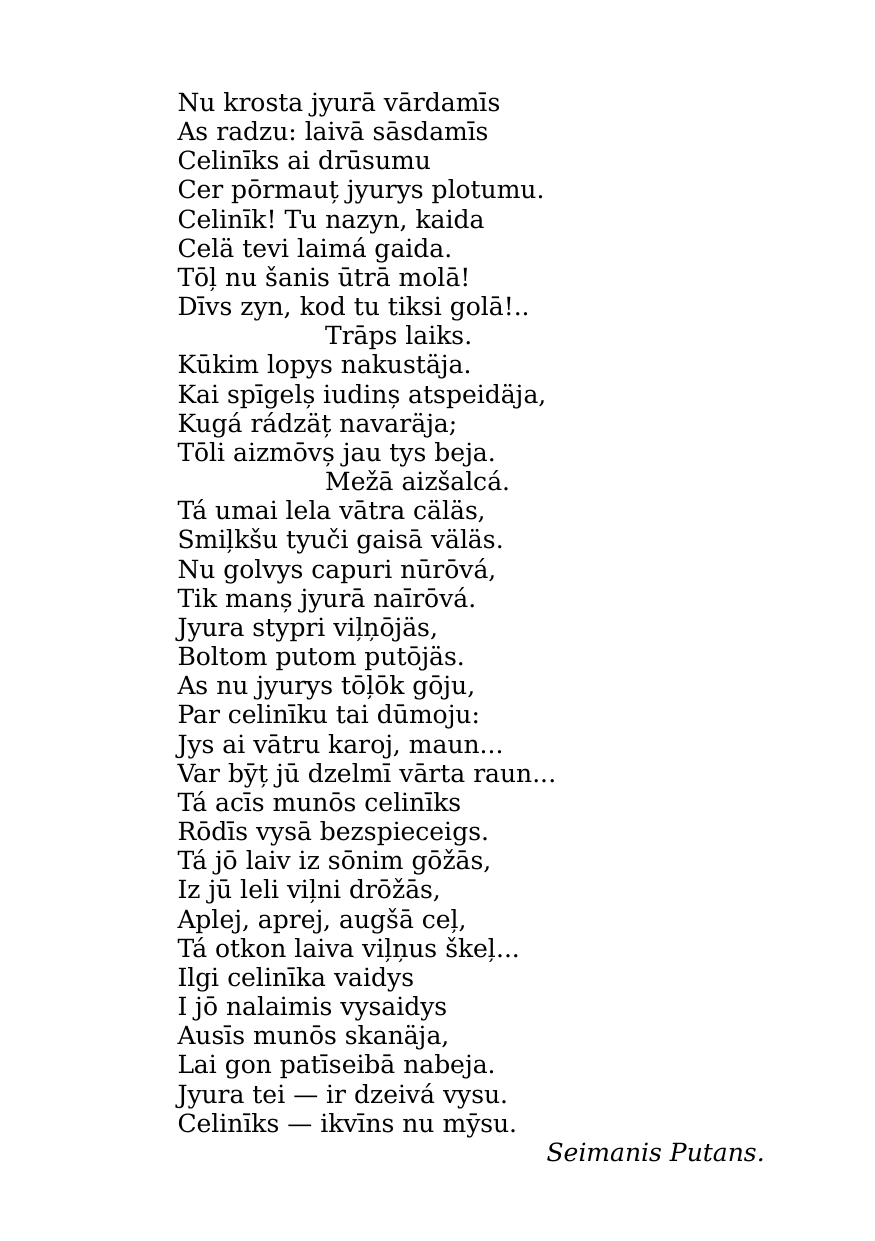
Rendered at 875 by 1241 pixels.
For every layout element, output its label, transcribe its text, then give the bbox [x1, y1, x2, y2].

text Rōdīs vysā bezspieceigs. [177, 817, 815, 847]
text Aplej, aprej, augšā ceļ, [177, 905, 815, 934]
text Celinīks — ikvīns nu mȳsu. [177, 1109, 815, 1138]
text As nu jyurys tōļōk gōju, [177, 672, 815, 701]
text Nu krosta jyurā vārdamīs [177, 88, 815, 117]
text Iz jū leli viļni drōžās, [177, 876, 815, 905]
text Celä tevi laimá gaida. [177, 234, 815, 263]
text Dīvs zyn, kod tu tiksi golā!.. [177, 292, 815, 322]
text Ilgi celinīka vaidys [177, 963, 815, 992]
text Par celinīku tai dūmoju: [177, 701, 815, 730]
text Boltom putom putōjäs. [177, 642, 815, 672]
text Tik manș jyurā naīrōvá. [177, 584, 815, 613]
text I jō nalaimis vysaidys [177, 992, 815, 1022]
text Ausīs munōs skanäja, [177, 1022, 815, 1051]
text Celinīks ai drūsumu [177, 147, 815, 176]
text Tōļ nu šanis ūtrā molā! [177, 263, 815, 292]
text Kai spīgelș iudinș atspeidäja, [177, 380, 815, 409]
text Jyura tei — ir dzeivá vysu. [177, 1080, 815, 1109]
text Tá jō laiv iz sōnim gōžās, [177, 847, 815, 876]
text Smiļkšu tyuči gaisā väläs. [177, 526, 815, 555]
text Jyura stypri viļņōjäs, [177, 613, 815, 642]
text As radzu: laivā sāsdamīs [177, 117, 815, 147]
text Kūkim lopys nakustäja. [177, 351, 815, 380]
text Trāps laiks. [177, 322, 815, 351]
text Seimanis Putans. [177, 1138, 815, 1167]
text Nu golvys capuri nūrōvá, [177, 555, 815, 584]
text Tōli aizmōvș jau tys beja. [177, 438, 815, 467]
text Mežā aizšalcá. [177, 467, 815, 497]
text Var bȳț jū dzelmī vārta raun... [177, 759, 815, 788]
text Tá acīs munōs celinīks [177, 788, 815, 817]
text Lai gon patīseibā nabeja. [177, 1051, 815, 1080]
text Tá umai lela vātra cäläs, [177, 497, 815, 526]
text Tá otkon laiva viļņus škeļ... [177, 934, 815, 963]
text Celinīk! Tu nazyn, kaida [177, 205, 815, 234]
text Jys ai vātru karoj, maun... [177, 730, 815, 759]
text Kugá rádzäț navaräja; [177, 409, 815, 438]
text Cer pōrmauț jyurys plotumu. [177, 176, 815, 205]
